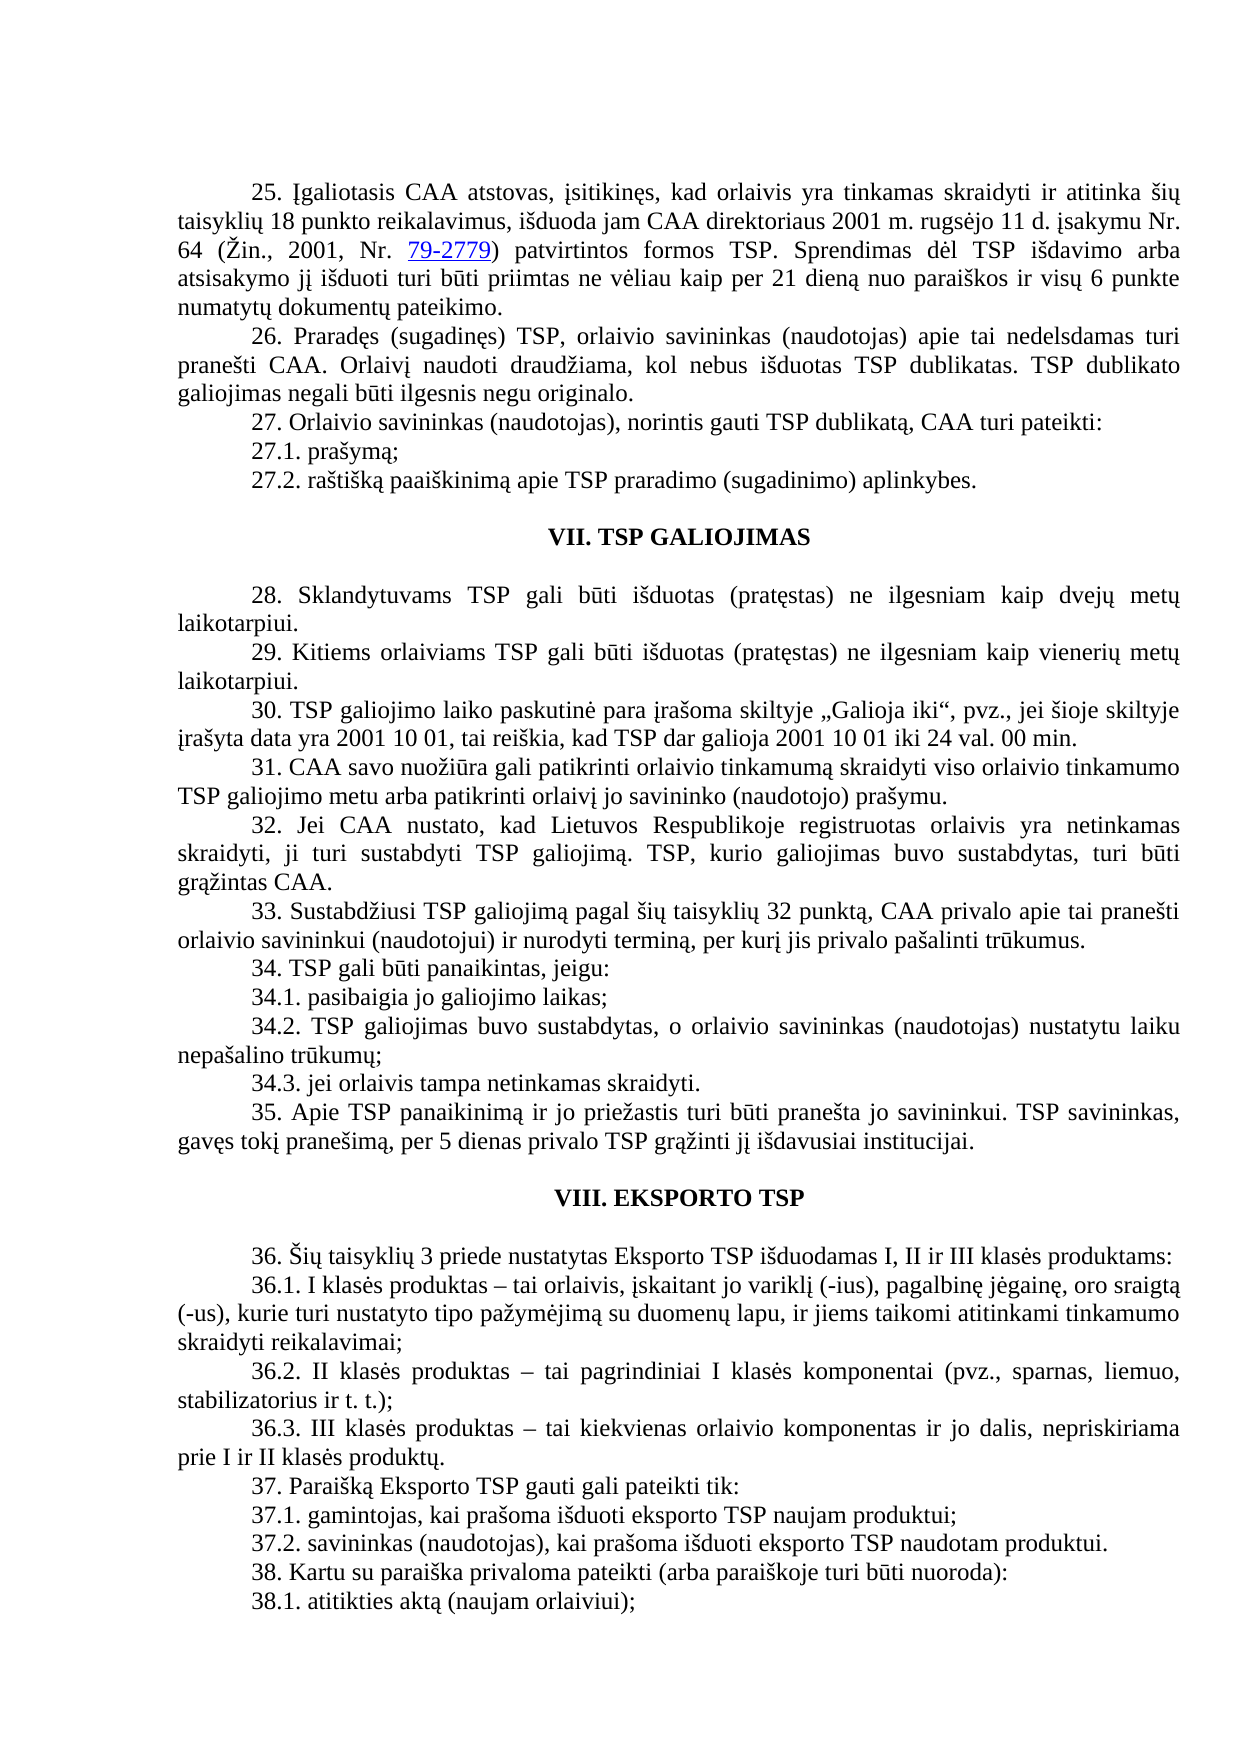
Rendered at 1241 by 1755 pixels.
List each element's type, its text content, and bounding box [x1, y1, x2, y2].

text 27.2. raštišką paaiškinimą apie TSP praradimo (sugadinimo) aplinkybes. [177, 465, 1181, 493]
text 32. Jei CAA nustato, kad Lietuvos Respublikoje registruotas orlaivis yra netinkamas skraidyti, ji turi sustabdyti TSP galiojimą. TSP, kurio galiojimas buvo sustabdytas, turi būti grąžintas CAA. [177, 810, 1181, 896]
text VII. TSP GALIOJIMAS [177, 522, 1181, 551]
text 35. Apie TSP panaikinimą ir jo priežastis turi būti pranešta jo savininkui. TSP savininkas, gavęs tokį pranešimą, per 5 dienas privalo TSP grąžinti jį išdavusiai institucijai. [177, 1097, 1181, 1155]
text 37. Paraišką Eksporto TSP gauti gali pateikti tik: [177, 1471, 1181, 1500]
text 33. Sustabdžiusi TSP galiojimą pagal šių taisyklių 32 punktą, CAA privalo apie tai pranešti orlaivio savininkui (naudotojui) ir nurodyti terminą, per kurį jis privalo pašalinti trūkumus. [177, 896, 1181, 953]
text 38.1. atitikties aktą (naujam orlaiviui); [177, 1586, 1181, 1615]
text 34.1. pasibaigia jo galiojimo laikas; [177, 982, 1181, 1011]
text 25. Įgaliotasis CAA atstovas, įsitikinęs, kad orlaivis yra tinkamas skraidyti ir atitinka šių taisyklių 18 punkto reikalavimus, išduoda jam CAA direktoriaus 2001 m. rugsėjo 11 d. įsakymu Nr. 64 (Žin., 2001, Nr. 79-2779) patvirtintos formos TSP. Sprendimas dėl TSP išdavimo arba atsisakymo jį išduoti turi būti priimtas ne vėliau kaip per 21 dieną nuo paraiškos ir visų 6 punkte numatytų dokumentų pateikimo. [177, 177, 1181, 321]
text 31. CAA savo nuožiūra gali patikrinti orlaivio tinkamumą skraidyti viso orlaivio tinkamumo TSP galiojimo metu arba patikrinti orlaivį jo savininko (naudotojo) prašymu. [177, 752, 1181, 810]
text 34.3. jei orlaivis tampa netinkamas skraidyti. [177, 1068, 1181, 1097]
text 36.1. I klasės produktas – tai orlaivis, įskaitant jo variklį (-ius), pagalbinę jėgainę, oro sraigtą (-us), kurie turi nustatyto tipo pažymėjimą su duomenų lapu, ir jiems taikomi atitinkami tinkamumo skraidyti reikalavimai; [177, 1270, 1181, 1356]
text 29. Kitiems orlaiviams TSP gali būti išduotas (pratęstas) ne ilgesniam kaip vienerių metų laikotarpiui. [177, 637, 1181, 695]
text 34. TSP gali būti panaikintas, jeigu: [177, 953, 1181, 982]
text 26. Praradęs (sugadinęs) TSP, orlaivio savininkas (naudotojas) apie tai nedelsdamas turi pranešti CAA. Orlaivį naudoti draudžiama, kol nebus išduotas TSP dublikatas. TSP dublikato galiojimas negali būti ilgesnis negu originalo. [177, 321, 1181, 407]
text 36. Šių taisyklių 3 priede nustatytas Eksporto TSP išduodamas I, II ir III klasės produktams: [177, 1241, 1181, 1270]
text 37.1. gamintojas, kai prašoma išduoti eksporto TSP naujam produktui; [177, 1500, 1181, 1528]
text 27. Orlaivio savininkas (naudotojas), norintis gauti TSP dublikatą, CAA turi pateikti: [177, 407, 1181, 436]
text 38. Kartu su paraiška privaloma pateikti (arba paraiškoje turi būti nuoroda): [177, 1557, 1181, 1586]
text VIII. EKSPORTO TSP [177, 1183, 1181, 1212]
text 28. Sklandytuvams TSP gali būti išduotas (pratęstas) ne ilgesniam kaip dvejų metų laikotarpiui. [177, 580, 1181, 637]
text 36.3. III klasės produktas – tai kiekvienas orlaivio komponentas ir jo dalis, nepriskiriama prie I ir II klasės produktų. [177, 1413, 1181, 1471]
text 37.2. savininkas (naudotojas), kai prašoma išduoti eksporto TSP naudotam produktui. [177, 1528, 1181, 1557]
text 27.1. prašymą; [177, 436, 1181, 465]
text 36.2. II klasės produktas – tai pagrindiniai I klasės komponentai (pvz., sparnas, liemuo, stabilizatorius ir t. t.); [177, 1356, 1181, 1413]
text 30. TSP galiojimo laiko paskutinė para įrašoma skiltyje „Galioja iki“, pvz., jei šioje skiltyje įrašyta data yra 2001 10 01, tai reiškia, kad TSP dar galioja 2001 10 01 iki 24 val. 00 min. [177, 695, 1181, 752]
text 34.2. TSP galiojimas buvo sustabdytas, o orlaivio savininkas (naudotojas) nustatytu laiku nepašalino trūkumų; [177, 1011, 1181, 1068]
